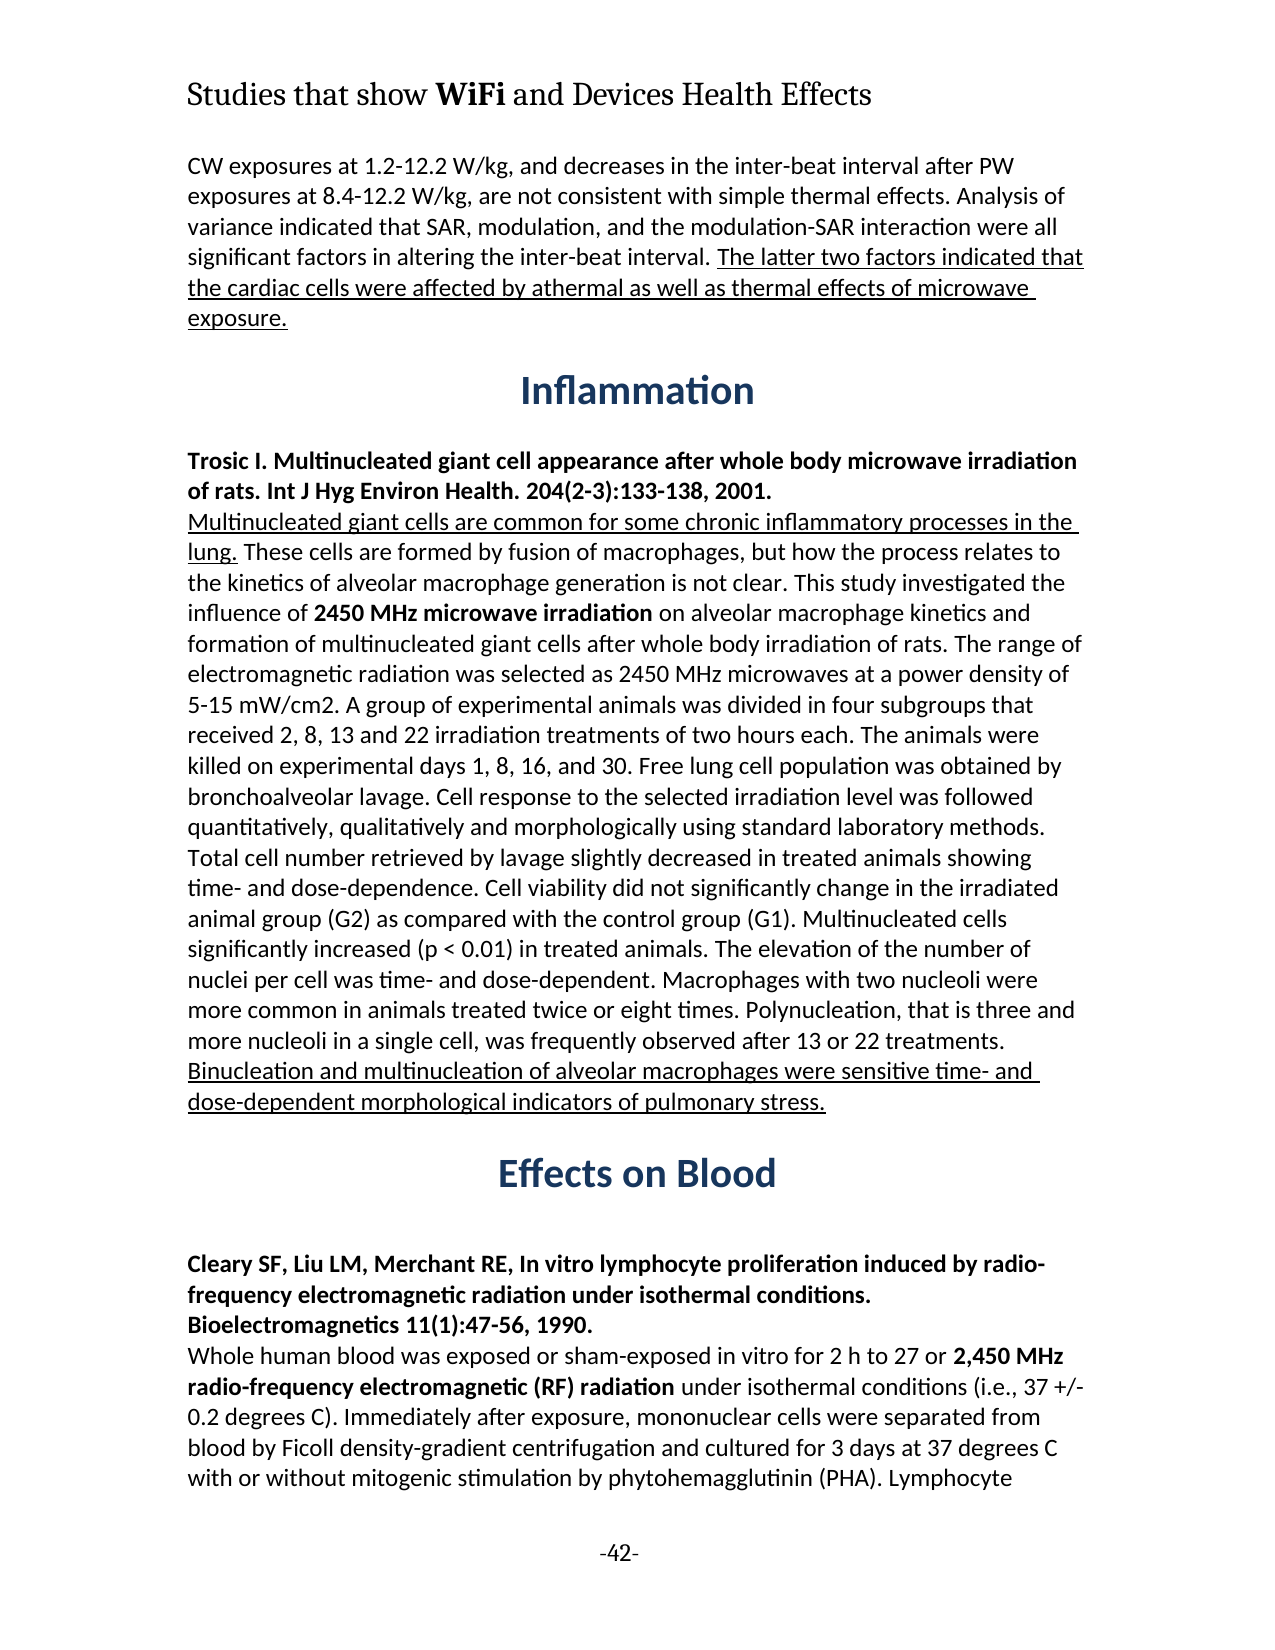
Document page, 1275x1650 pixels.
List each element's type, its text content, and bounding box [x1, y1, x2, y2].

text Trosic I. Multinucleated giant cell appearance after whole body microwave irradiation of rats. Int J Hyg Environ Health. 204(2-3):133-138, 2001. [187, 445, 1087, 506]
subtitle Whole human blood was exposed or sham-exposed in vitro for 2 h to 27 or 2,450 MHz radio-frequency electromagnetic (RF) radiation under isothermal conditions (i.e., 37 +/- 0.2 degrees C). Immediately after exposure, mononuclear cells were separated from blood by Ficoll density-gradient centrifugation and cultured for 3 days at 37 degrees C with or without mitogenic stimulation by phytohemagglutinin (PHA). Lymphocyte [187, 1340, 1087, 1493]
subtitle Cleary SF, Liu LM, Merchant RE, In vitro lymphocyte proliferation induced by radio-frequency electromagnetic radiation under isothermal conditions. Bioelectromagnetics 11(1):47-56, 1990. [187, 1249, 1087, 1340]
text Multinucleated giant cells are common for some chronic inflammatory processes in the lung. These cells are formed by fusion of macrophages, but how the process relates to the kinetics of alveolar macrophage generation is not clear. This study investigated the influence of 2450 MHz microwave irradiation on alveolar macrophage kinetics and formation of multinucleated giant cells after whole body irradiation of rats. The range of electromagnetic radiation was selected as 2450 MHz microwaves at a power density of 5-15 mW/cm2. A group of experimental animals was divided in four subgroups that received 2, 8, 13 and 22 irradiation treatments of two hours each. The animals were killed on experimental days 1, 8, 16, and 30. Free lung cell population was obtained by bronchoalveolar lavage. Cell response to the selected irradiation level was followed quantitatively, qualitatively and morphologically using standard laboratory methods. Total cell number retrieved by lavage slightly decreased in treated animals showing time- and dose-dependence. Cell viability did not significantly change in the irradiated animal group (G2) as compared with the control group (G1). Multinucleated cells significantly increased (p < 0.01) in treated animals. The elevation of the number of nuclei per cell was time- and dose-dependent. Macrophages with two nucleoli were more common in animals treated twice or eight times. Polynucleation, that is three and more nucleoli in a single cell, was frequently observed after 13 or 22 treatments. Binucleation and multinucleation of alveolar macrophages were sensitive time- and dose-dependent morphological indicators of pulmonary stress. [187, 506, 1087, 1116]
text Inflammation [187, 364, 1087, 414]
list CW exposures at 1.2-12.2 W/kg, and decreases in the inter-beat interval after PW exposures at 8.4-12.2 W/kg, are not consistent with simple thermal effects. Analysis of variance indicated that SAR, modulation, and the modulation-SAR interaction were all significant factors in altering the inter-beat interval. The latter two factors indicated that the cardiac cells were affected by athermal as well as thermal effects of microwave exposure. [187, 150, 1087, 333]
text Effects on Blood [187, 1147, 1087, 1198]
